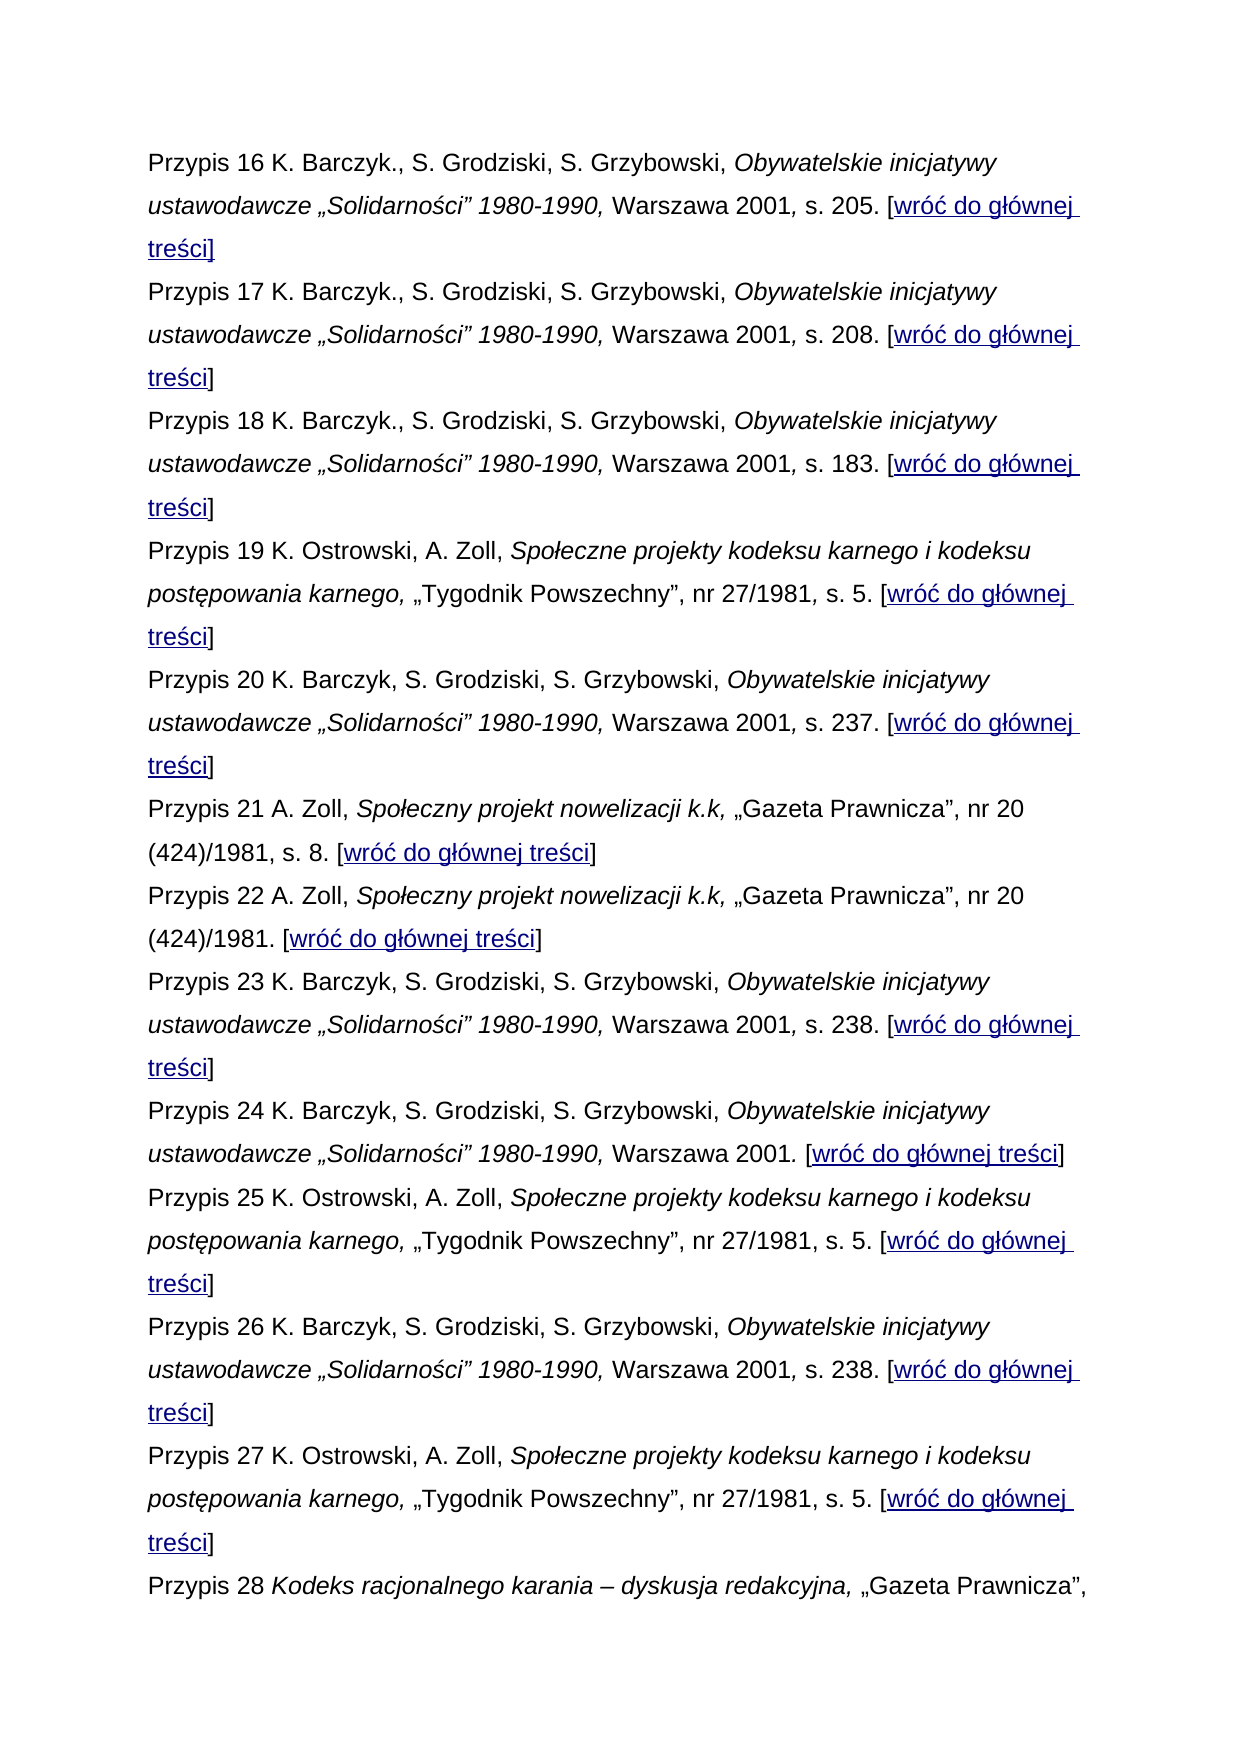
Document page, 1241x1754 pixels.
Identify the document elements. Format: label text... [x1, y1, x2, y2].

text Przypis 28 Kodeks racjonalnego karania – dyskusja redakcyjna, „Gazeta Prawnicza”, [148, 1571, 1093, 1599]
text Przypis 20 K. Barczyk, S. Grodziski, S. Grzybowski, Obywatelskie inicjatywy ustawodawcze „Solidarności” 1980-1990, Warszawa 2001, s. 237. [wróć do głównej treści] [148, 665, 1093, 780]
text Przypis 24 K. Barczyk, S. Grodziski, S. Grzybowski, Obywatelskie inicjatywy ustawodawcze „Solidarności” 1980-1990, Warszawa 2001. [wróć do głównej treści] [148, 1096, 1093, 1168]
text Przypis 16 K. Barczyk., S. Grodziski, S. Grzybowski, Obywatelskie inicjatywy ustawodawcze „Solidarności” 1980-1990, Warszawa 2001, s. 205. [wróć do głównej treści] [148, 148, 1093, 263]
text Przypis 27 K. Ostrowski, A. Zoll, Społeczne projekty kodeksu karnego i kodeksu postępowania karnego, „Tygodnik Powszechny”, nr 27/1981, s. 5. [wróć do głównej treści] [148, 1441, 1093, 1556]
text Przypis 26 K. Barczyk, S. Grodziski, S. Grzybowski, Obywatelskie inicjatywy ustawodawcze „Solidarności” 1980-1990, Warszawa 2001, s. 238. [wróć do głównej treści] [148, 1312, 1093, 1427]
text Przypis 22 A. Zoll, Społeczny projekt nowelizacji k.k, „Gazeta Prawnicza”, nr 20 (424)/1981. [wróć do głównej treści] [148, 881, 1093, 953]
text Przypis 25 K. Ostrowski, A. Zoll, Społeczne projekty kodeksu karnego i kodeksu postępowania karnego, „Tygodnik Powszechny”, nr 27/1981, s. 5. [wróć do głównej treści] [148, 1183, 1093, 1298]
text Przypis 17 K. Barczyk., S. Grodziski, S. Grzybowski, Obywatelskie inicjatywy ustawodawcze „Solidarności” 1980-1990, Warszawa 2001, s. 208. [wróć do głównej treści] [148, 277, 1093, 392]
text Przypis 21 A. Zoll, Społeczny projekt nowelizacji k.k, „Gazeta Prawnicza”, nr 20 (424)/1981, s. 8. [wróć do głównej treści] [148, 794, 1093, 866]
text Przypis 18 K. Barczyk., S. Grodziski, S. Grzybowski, Obywatelskie inicjatywy ustawodawcze „Solidarności” 1980-1990, Warszawa 2001, s. 183. [wróć do głównej treści] [148, 406, 1093, 521]
text Przypis 19 K. Ostrowski, A. Zoll, Społeczne projekty kodeksu karnego i kodeksu postępowania karnego, „Tygodnik Powszechny”, nr 27/1981, s. 5. [wróć do głównej treści] [148, 536, 1093, 651]
text Przypis 23 K. Barczyk, S. Grodziski, S. Grzybowski, Obywatelskie inicjatywy ustawodawcze „Solidarności” 1980-1990, Warszawa 2001, s. 238. [wróć do głównej treści] [148, 967, 1093, 1082]
